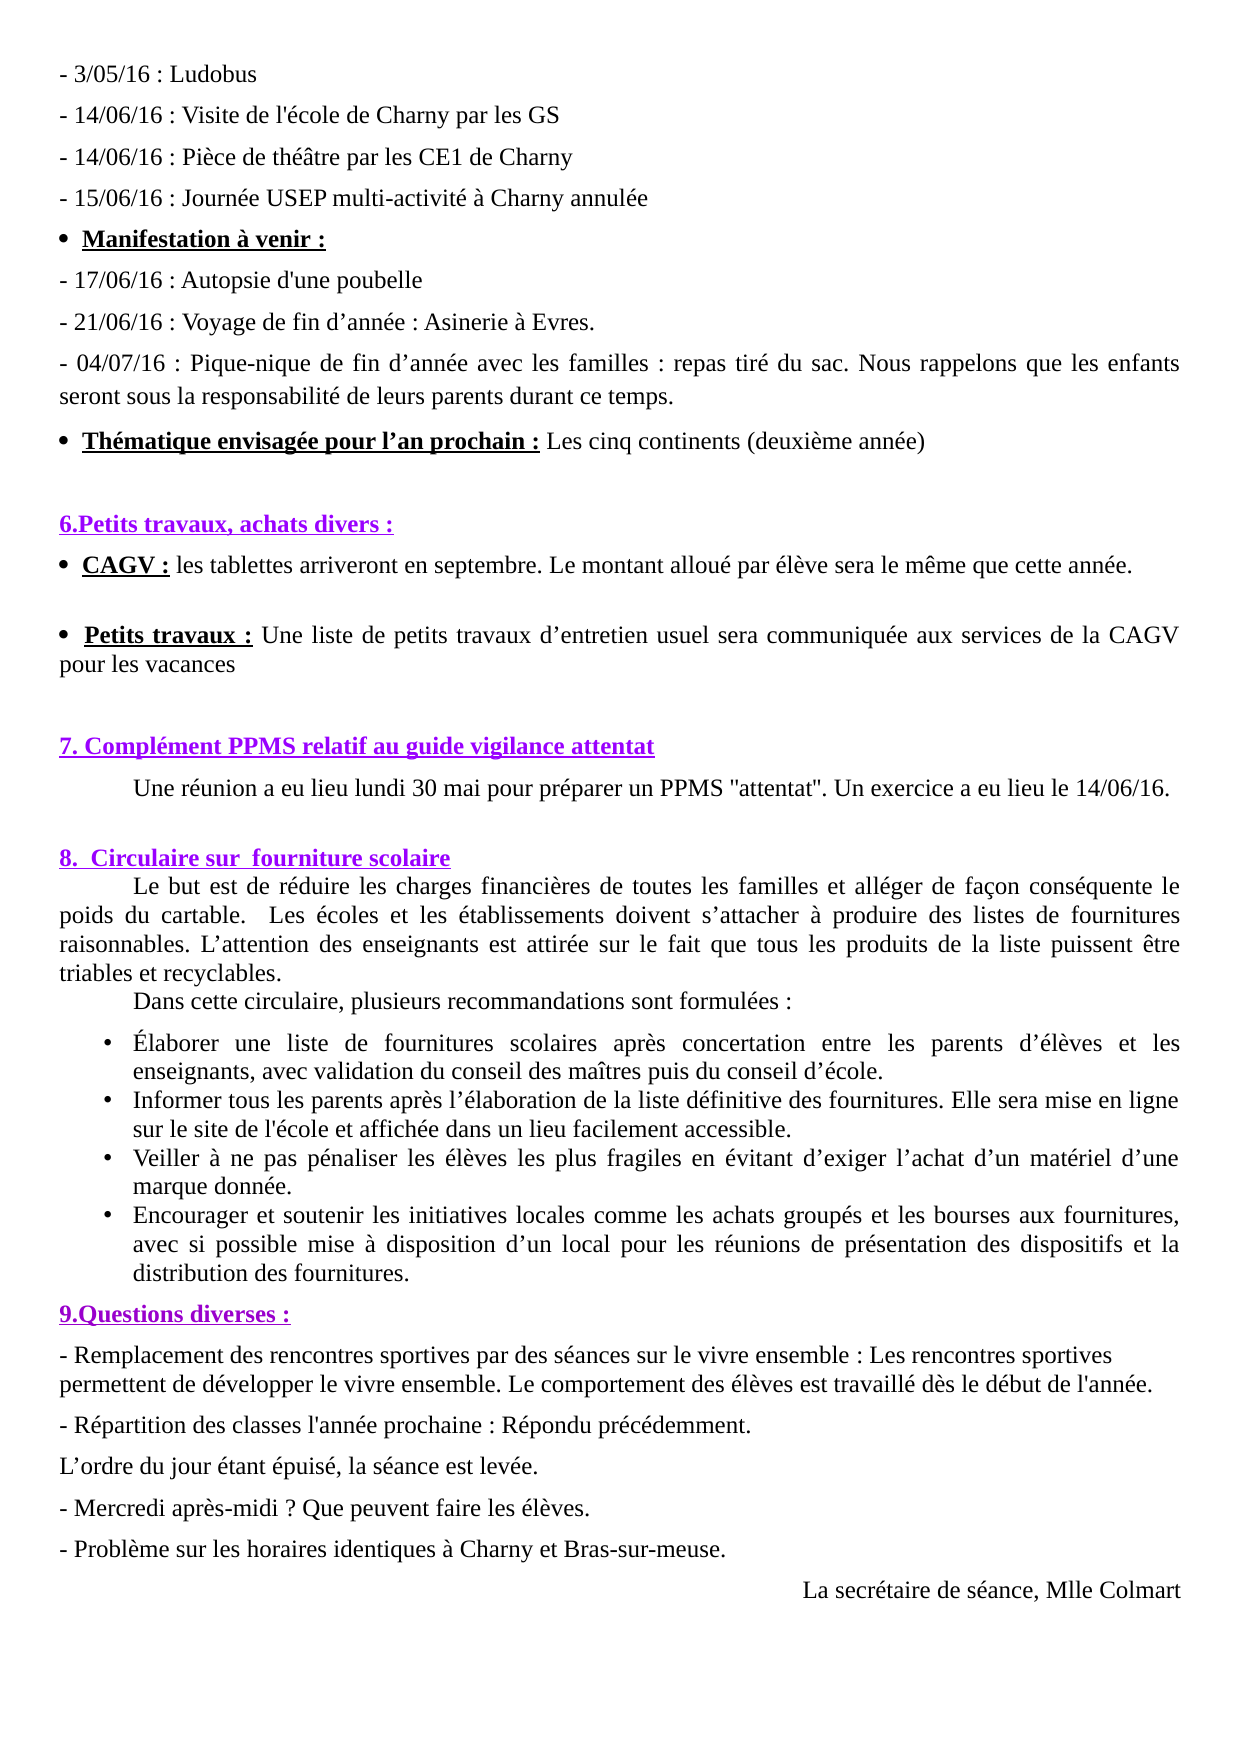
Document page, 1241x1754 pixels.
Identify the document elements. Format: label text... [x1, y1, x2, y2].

text 9.Questions diverses : [59, 1299, 1181, 1328]
text Le but est de réduire les charges financières de toutes les familles et alléger de façon conséquente le poids du cartable. Les écoles et les établissements doivent s’attacher à produire des listes de fournitures raisonnables. L’attention des enseignants est attirée sur le fait que tous les produits de la liste puissent être triables et recyclables. [59, 871, 1181, 986]
text - Répartition des classes l'année prochaine : Répondu précédemment. [59, 1410, 1181, 1439]
list Élaborer une liste de fournitures scolaires après concertation entre les parents d’élèves et les enseignants, avec validation du conseil des maîtres puis du conseil d’école. [103, 1028, 1181, 1085]
text - 3/05/16 : Ludobus [59, 59, 1181, 88]
list Encourager et soutenir les initiatives locales comme les achats groupés et les bourses aux fournitures, avec si possible mise à disposition d’un local pour les réunions de présentation des dispositifs et la distribution des fournitures. [103, 1200, 1181, 1286]
text - 14/06/16 : Pièce de théâtre par les CE1 de Charny [59, 142, 1181, 170]
text - Mercredi après-midi ? Que peuvent faire les élèves. [59, 1493, 1181, 1521]
text - 04/07/16 : Pique-nique de fin d’année avec les familles : repas tiré du sac. Nous rappelons que les enfants seront sous la responsabilité de leurs parents durant ce temps. [59, 348, 1181, 409]
text - 15/06/16 : Journée USEP multi-activité à Charny annulée [59, 183, 1181, 212]
text 6.Petits travaux, achats divers : [59, 509, 1181, 538]
text 8. Circulaire sur fourniture scolaire [59, 843, 1181, 871]
text - Problème sur les horaires identiques à Charny et Bras-sur-meuse. [59, 1534, 1181, 1563]
text - Remplacement des rencontres sportives par des séances sur le vivre ensemble : Les rencontres sportives permettent de développer le vivre ensemble. Le comportement des élèves est travaillé dès le début de l'année. [59, 1340, 1181, 1398]
text Une réunion a eu lieu lundi 30 mai pour préparer un PPMS ''attentat''. Un exercice a eu lieu le 14/06/16. [59, 773, 1181, 801]
text · Manifestation à venir : [59, 224, 1181, 253]
text · CAGV : les tablettes arriveront en septembre. Le montant alloué par élève sera le même que cette année. [59, 550, 1181, 579]
text Dans cette circulaire, plusieurs recommandations sont formulées : [59, 986, 1181, 1015]
text 7. Complément PPMS relatif au guide vigilance attentat [59, 731, 1181, 760]
text · Petits travaux : Une liste de petits travaux d’entretien usuel sera communiquée aux services de la CAGV pour les vacances [59, 620, 1181, 678]
text L’ordre du jour étant épuisé, la séance est levée. [59, 1451, 1181, 1480]
text - 14/06/16 : Visite de l'école de Charny par les GS [59, 100, 1181, 129]
text La secrétaire de séance, Mlle Colmart [59, 1575, 1181, 1604]
text - 21/06/16 : Voyage de fin d’année : Asinerie à Evres. [59, 307, 1181, 335]
text - 17/06/16 : Autopsie d'une poubelle [59, 265, 1181, 294]
list Veiller à ne pas pénaliser les élèves les plus fragiles en évitant d’exiger l’achat d’un matériel d’une marque donnée. [103, 1143, 1181, 1200]
list Informer tous les parents après l’élaboration de la liste définitive des fournitures. Elle sera mise en ligne sur le site de l'école et affichée dans un lieu facilement accessible. [103, 1085, 1181, 1143]
text · Thématique envisagée pour l’an prochain : Les cinq continents (deuxième année) [59, 426, 1181, 455]
